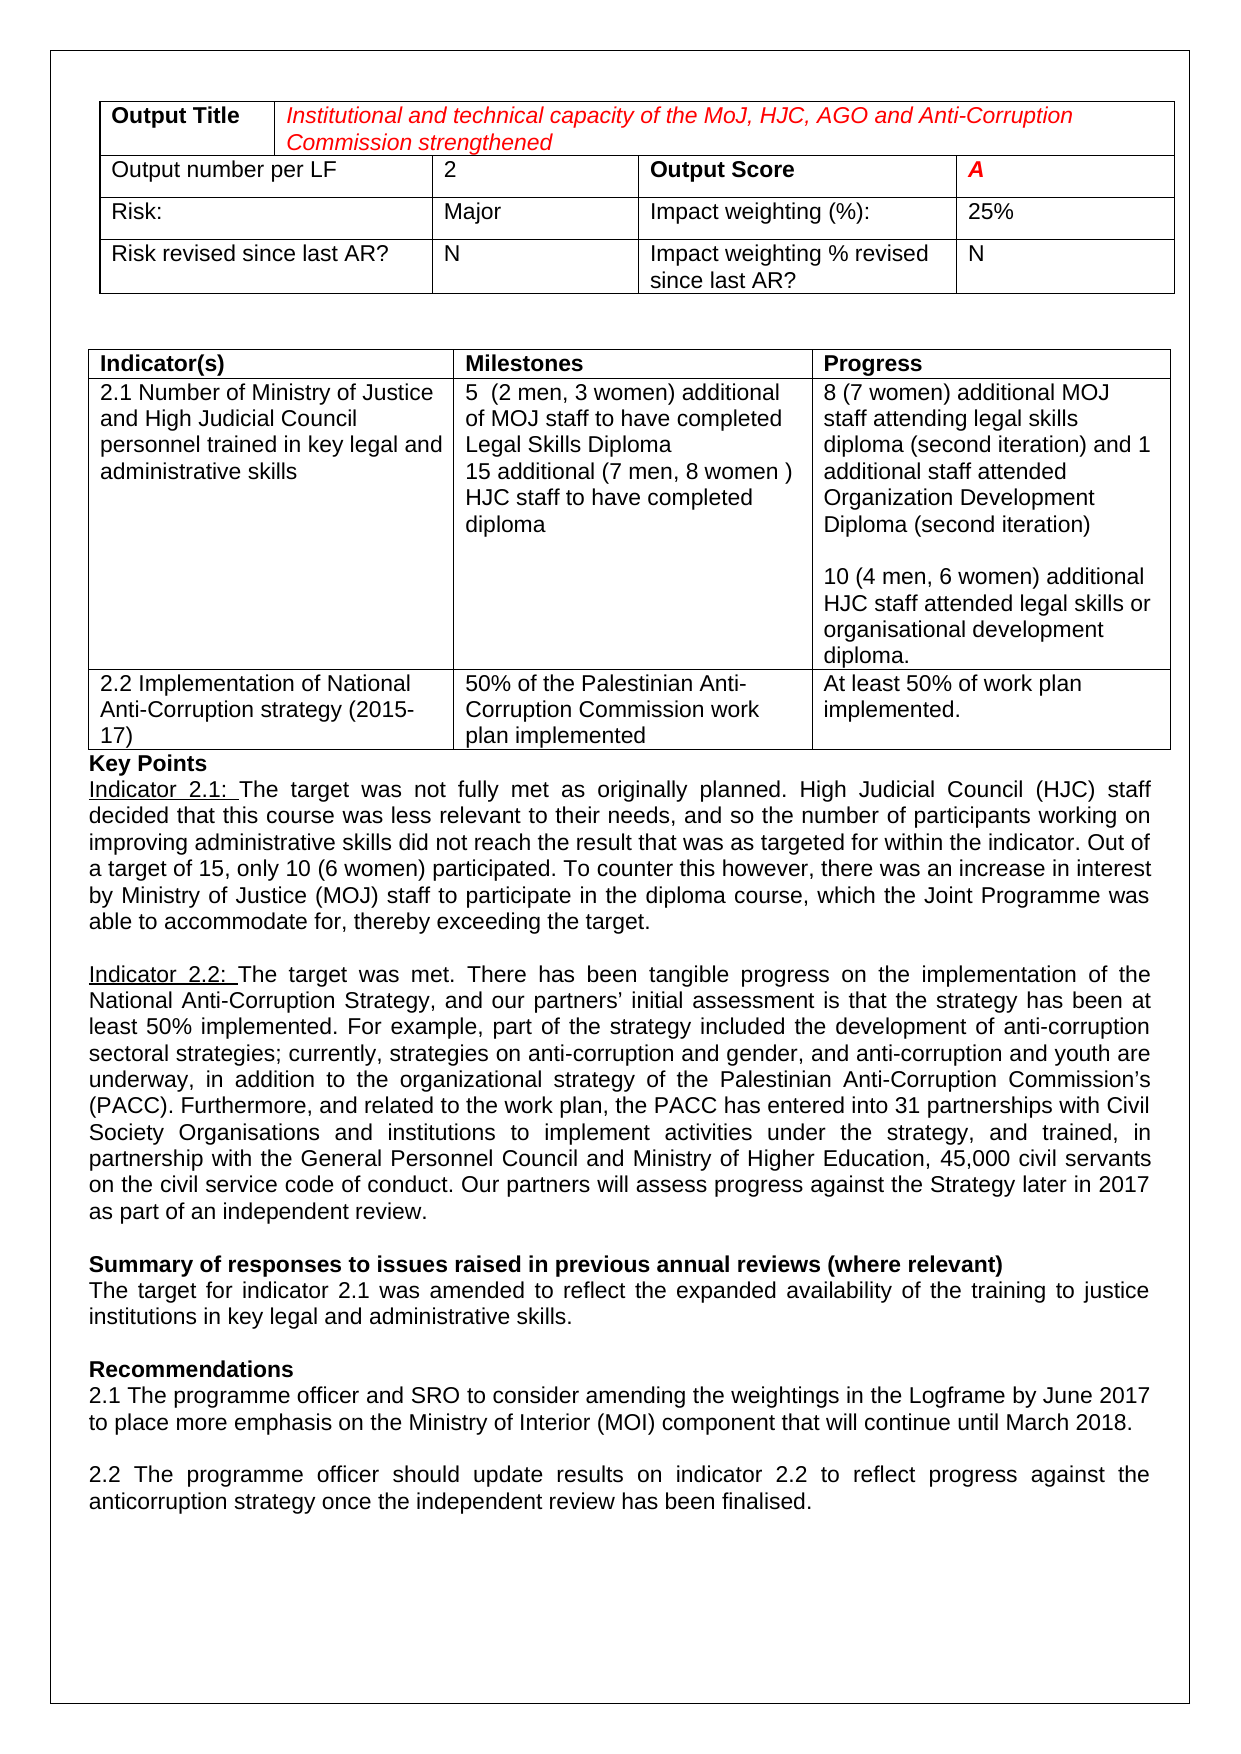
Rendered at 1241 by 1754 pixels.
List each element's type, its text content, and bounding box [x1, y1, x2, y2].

table_header Progress [813, 350, 1170, 378]
table_cell 50% of the Palestinian Anti-Corruption Commission work plan implemented [454, 670, 812, 749]
table_cell Impact weighting (%): [639, 198, 956, 239]
table_cell A [957, 156, 1174, 197]
table_header Institutional and technical capacity of the MoJ, HJC, AGO and Anti-Corruption Commission strengthened [275, 102, 1174, 155]
table_cell Output number per LF [101, 156, 432, 197]
text Recommendations [89, 1356, 1152, 1382]
table_cell 2.2 Implementation of National Anti-Corruption strategy (2015-17) [89, 670, 453, 749]
table_cell N [957, 240, 1174, 293]
table_cell At least 50% of work plan implemented. [813, 670, 1170, 749]
text Key Points [89, 750, 1152, 776]
table_cell 2 [433, 156, 638, 197]
table_cell Impact weighting % revised since last AR? [639, 240, 956, 293]
table_cell 8 (7 women) additional MOJ staff attending legal skills diploma (second iteration) and 1 additional staff attended Organization Development Diploma (second iteration) 10 (4 men, 6 women) additional HJC staff attended legal skills or organisational development diploma. [813, 379, 1170, 669]
table_cell Output Score [639, 156, 956, 197]
table_cell Risk revised since last AR? [101, 240, 432, 293]
text 2.1 The programme officer and SRO to consider amending the weightings in the Logframe by June 2017 to place more emphasis on the Ministry of Interior (MOI) component that will continue until March 2018. [89, 1382, 1152, 1435]
table_cell Major [433, 198, 638, 239]
text Summary of responses to issues raised in previous annual reviews (where relevant) [89, 1251, 1152, 1277]
text 2.2 The programme officer should update results on indicator 2.2 to reflect progress against the anticorruption strategy once the independent review has been finalised. [89, 1461, 1152, 1514]
table_header Output Title [101, 102, 274, 155]
table_cell 5 (2 men, 3 women) additional of MOJ staff to have completed Legal Skills Diploma 15 additional (7 men, 8 women ) HJC staff to have completed diploma [454, 379, 812, 669]
table_header Milestones [454, 350, 812, 378]
table_cell Risk: [101, 198, 432, 239]
text Indicator 2.1: The target was not fully met as originally planned. High Judicial Council (HJC) staff decided that this course was less relevant to their needs, and so the number of participants working on improving administrative skills did not reach the result that was as targeted for within the indicator. Out of a target of 15, only 10 (6 women) participated. To counter this however, there was an increase in interest by Ministry of Justice (MOJ) staff to participate in the diploma course, which the Joint Programme was able to accommodate for, thereby exceeding the target. [89, 776, 1152, 934]
text Indicator 2.2: The target was met. There has been tangible progress on the implementation of the National Anti-Corruption Strategy, and our partners’ initial assessment is that the strategy has been at least 50% implemented. For example, part of the strategy included the development of anti-corruption sectoral strategies; currently, strategies on anti-corruption and gender, and anti-corruption and youth are underway, in addition to the organizational strategy of the Palestinian Anti-Corruption Commission’s (PACC). Furthermore, and related to the work plan, the PACC has entered into 31 partnerships with Civil Society Organisations and institutions to implement activities under the strategy, and trained, in partnership with the General Personnel Council and Ministry of Higher Education, 45,000 civil servants on the civil service code of conduct. Our partners will assess progress against the Strategy later in 2017 as part of an independent review. [89, 961, 1152, 1224]
table_cell N [433, 240, 638, 293]
table_cell 25% [957, 198, 1174, 239]
text The target for indicator 2.1 was amended to reflect the expanded availability of the training to justice institutions in key legal and administrative skills. [89, 1277, 1152, 1329]
table_cell 2.1 Number of Ministry of Justice and High Judicial Council personnel trained in key legal and administrative skills [89, 379, 453, 669]
table_header Indicator(s) [89, 350, 453, 378]
